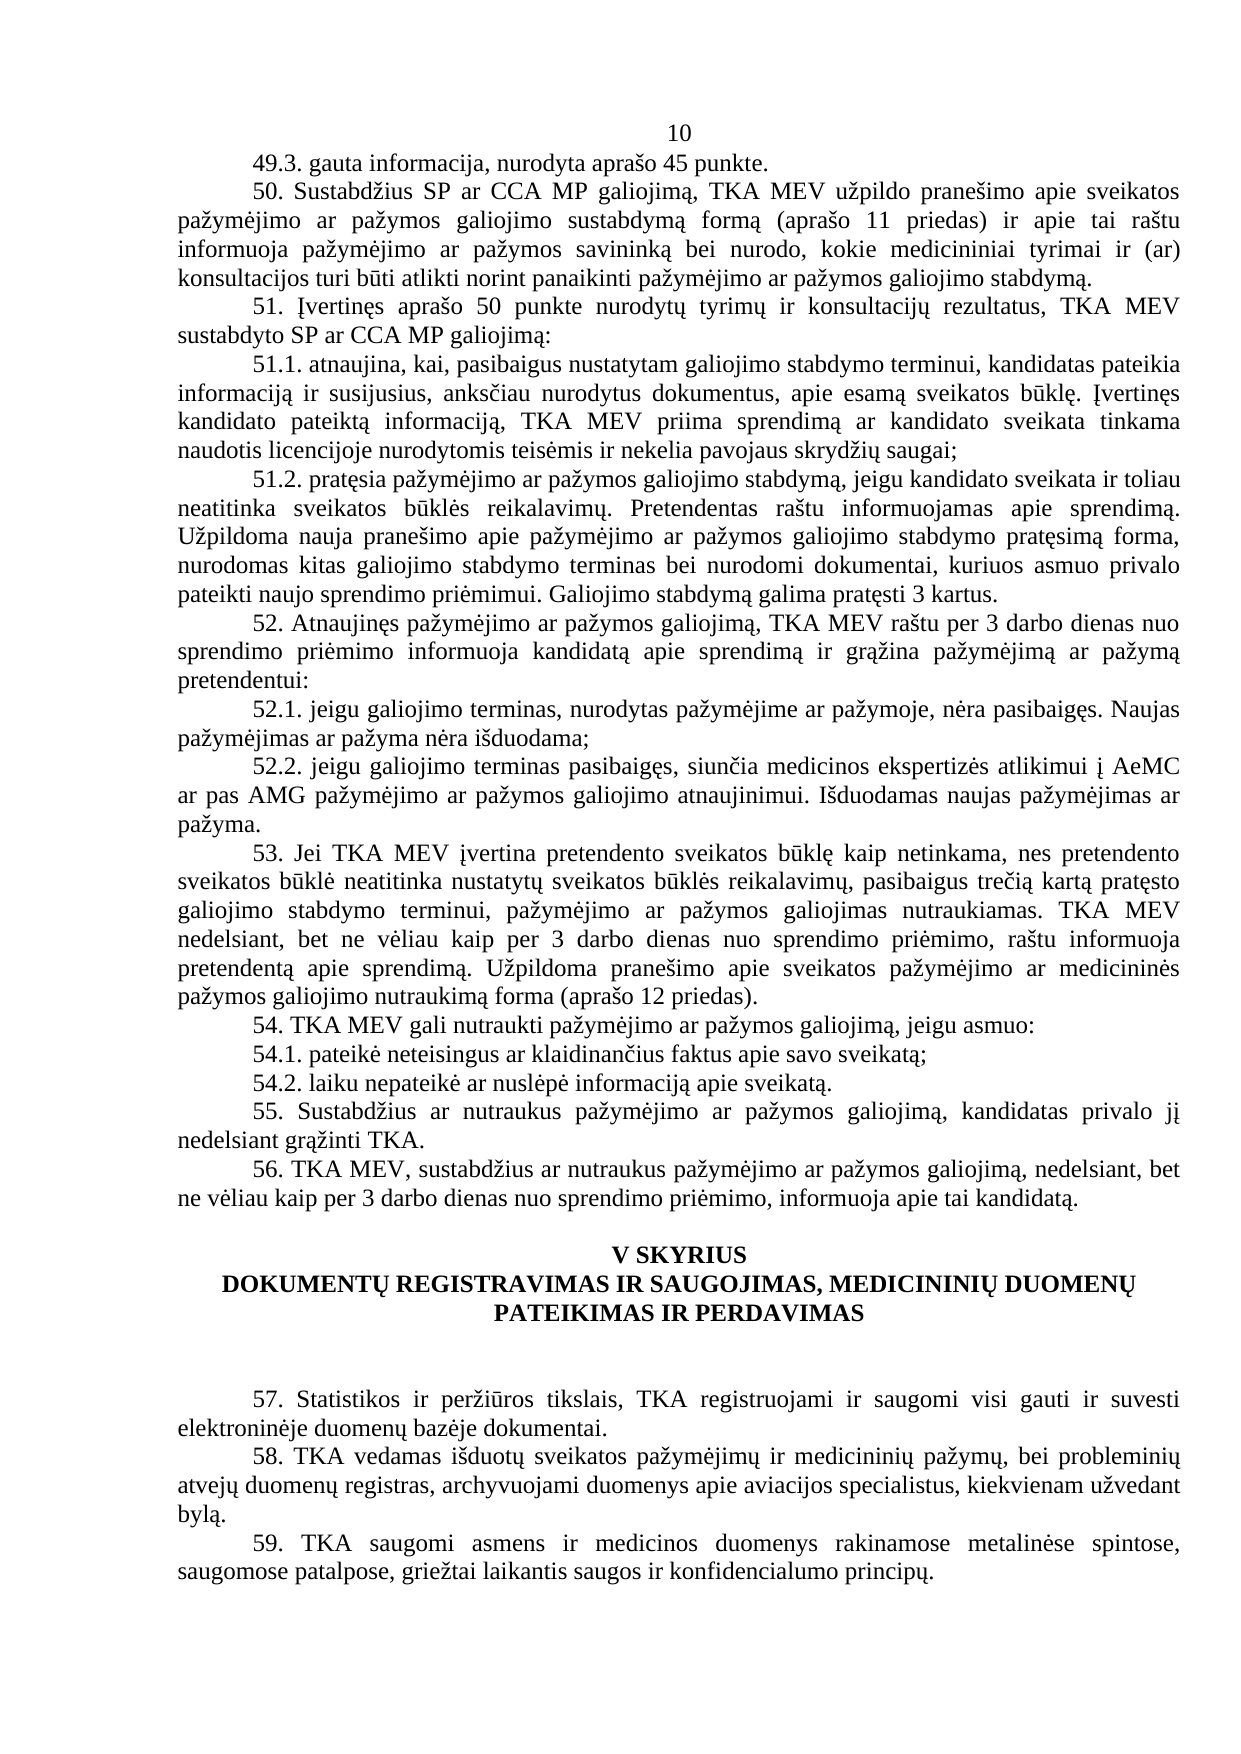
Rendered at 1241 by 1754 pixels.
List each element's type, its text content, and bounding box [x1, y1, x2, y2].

text 50. Sustabdžius SP ar CCA MP galiojimą, TKA MEV užpildo pranešimo apie sveikatos pažymėjimo ar pažymos galiojimo sustabdymą formą (aprašo 11 priedas) ir apie tai raštu informuoja pažymėjimo ar pažymos savininką bei nurodo, kokie medicininiai tyrimai ir (ar) konsultacijos turi būti atlikti norint panaikinti pažymėjimo ar pažymos galiojimo stabdymą. [177, 176, 1181, 291]
text 51.1. atnaujina, kai, pasibaigus nustatytam galiojimo stabdymo terminui, kandidatas pateikia informaciją ir susijusius, anksčiau nurodytus dokumentus, apie esamą sveikatos būklę. Įvertinęs kandidato pateiktą informaciją, TKA MEV priima sprendimą ar kandidato sveikata tinkama naudotis licencijoje nurodytomis teisėmis ir nekelia pavojaus skrydžių saugai; [177, 349, 1181, 464]
text 53. Jei TKA MEV įvertina pretendento sveikatos būklę kaip netinkama, nes pretendento sveikatos būklė neatitinka nustatytų sveikatos būklės reikalavimų, pasibaigus trečią kartą pratęsto galiojimo stabdymo terminui, pažymėjimo ar pažymos galiojimas nutraukiamas. TKA MEV nedelsiant, bet ne vėliau kaip per 3 darbo dienas nuo sprendimo priėmimo, raštu informuoja pretendentą apie sprendimą. Užpildoma pranešimo apie sveikatos pažymėjimo ar medicininės pažymos galiojimo nutraukimą forma (aprašo 12 priedas). [177, 838, 1181, 1010]
text 54. TKA MEV gali nutraukti pažymėjimo ar pažymos galiojimą, jeigu asmuo: [177, 1010, 1181, 1039]
text 56. TKA MEV, sustabdžius ar nutraukus pažymėjimo ar pažymos galiojimą, nedelsiant, bet ne vėliau kaip per 3 darbo dienas nuo sprendimo priėmimo, informuoja apie tai kandidatą. [177, 1154, 1181, 1211]
text 52.2. jeigu galiojimo terminas pasibaigęs, siunčia medicinos ekspertizės atlikimui į AeMC ar pas AMG pažymėjimo ar pažymos galiojimo atnaujinimui. Išduodamas naujas pažymėjimas ar pažyma. [177, 751, 1181, 838]
text 52.1. jeigu galiojimo terminas, nurodytas pažymėjime ar pažymoje, nėra pasibaigęs. Naujas pažymėjimas ar pažyma nėra išduodama; [177, 694, 1181, 751]
text 55. Sustabdžius ar nutraukus pažymėjimo ar pažymos galiojimą, kandidatas privalo jį nedelsiant grąžinti TKA. [177, 1096, 1181, 1154]
text 57. Statistikos ir peržiūros tikslais, TKA registruojami ir saugomi visi gauti ir suvesti elektroninėje duomenų bazėje dokumentai. [177, 1384, 1181, 1441]
text 51.2. pratęsia pažymėjimo ar pažymos galiojimo stabdymą, jeigu kandidato sveikata ir toliau neatitinka sveikatos būklės reikalavimų. Pretendentas raštu informuojamas apie sprendimą. Užpildoma nauja pranešimo apie pažymėjimo ar pažymos galiojimo stabdymo pratęsimą forma, nurodomas kitas galiojimo stabdymo terminas bei nurodomi dokumentai, kuriuos asmuo privalo pateikti naujo sprendimo priėmimui. Galiojimo stabdymą galima pratęsti 3 kartus. [177, 464, 1181, 608]
text 54.2. laiku nepateikė ar nuslėpė informaciją apie sveikatą. [177, 1068, 1181, 1096]
text DOKUMENTŲ REGISTRAVIMAS IR SAUGOJIMAS, MEDICININIŲ DUOMENŲ PATEIKIMAS IR PERDAVIMAS [177, 1269, 1181, 1326]
text 59. TKA saugomi asmens ir medicinos duomenys rakinamose metalinėse spintose, saugomose patalpose, griežtai laikantis saugos ir konfidencialumo principų. [177, 1528, 1181, 1585]
text 51. Įvertinęs aprašo 50 punkte nurodytų tyrimų ir konsultacijų rezultatus, TKA MEV sustabdyto SP ar CCA MP galiojimą: [177, 291, 1181, 349]
text V SKYRIUS [177, 1240, 1181, 1269]
text 54.1. pateikė neteisingus ar klaidinančius faktus apie savo sveikatą; [177, 1039, 1181, 1068]
text 52. Atnaujinęs pažymėjimo ar pažymos galiojimą, TKA MEV raštu per 3 darbo dienas nuo sprendimo priėmimo informuoja kandidatą apie sprendimą ir grąžina pažymėjimą ar pažymą pretendentui: [177, 608, 1181, 694]
text 58. TKA vedamas išduotų sveikatos pažymėjimų ir medicininių pažymų, bei probleminių atvejų duomenų registras, archyvuojami duomenys apie aviacijos specialistus, kiekvienam užvedant bylą. [177, 1441, 1181, 1528]
text 49.3. gauta informacija, nurodyta aprašo 45 punkte. [177, 148, 1181, 176]
